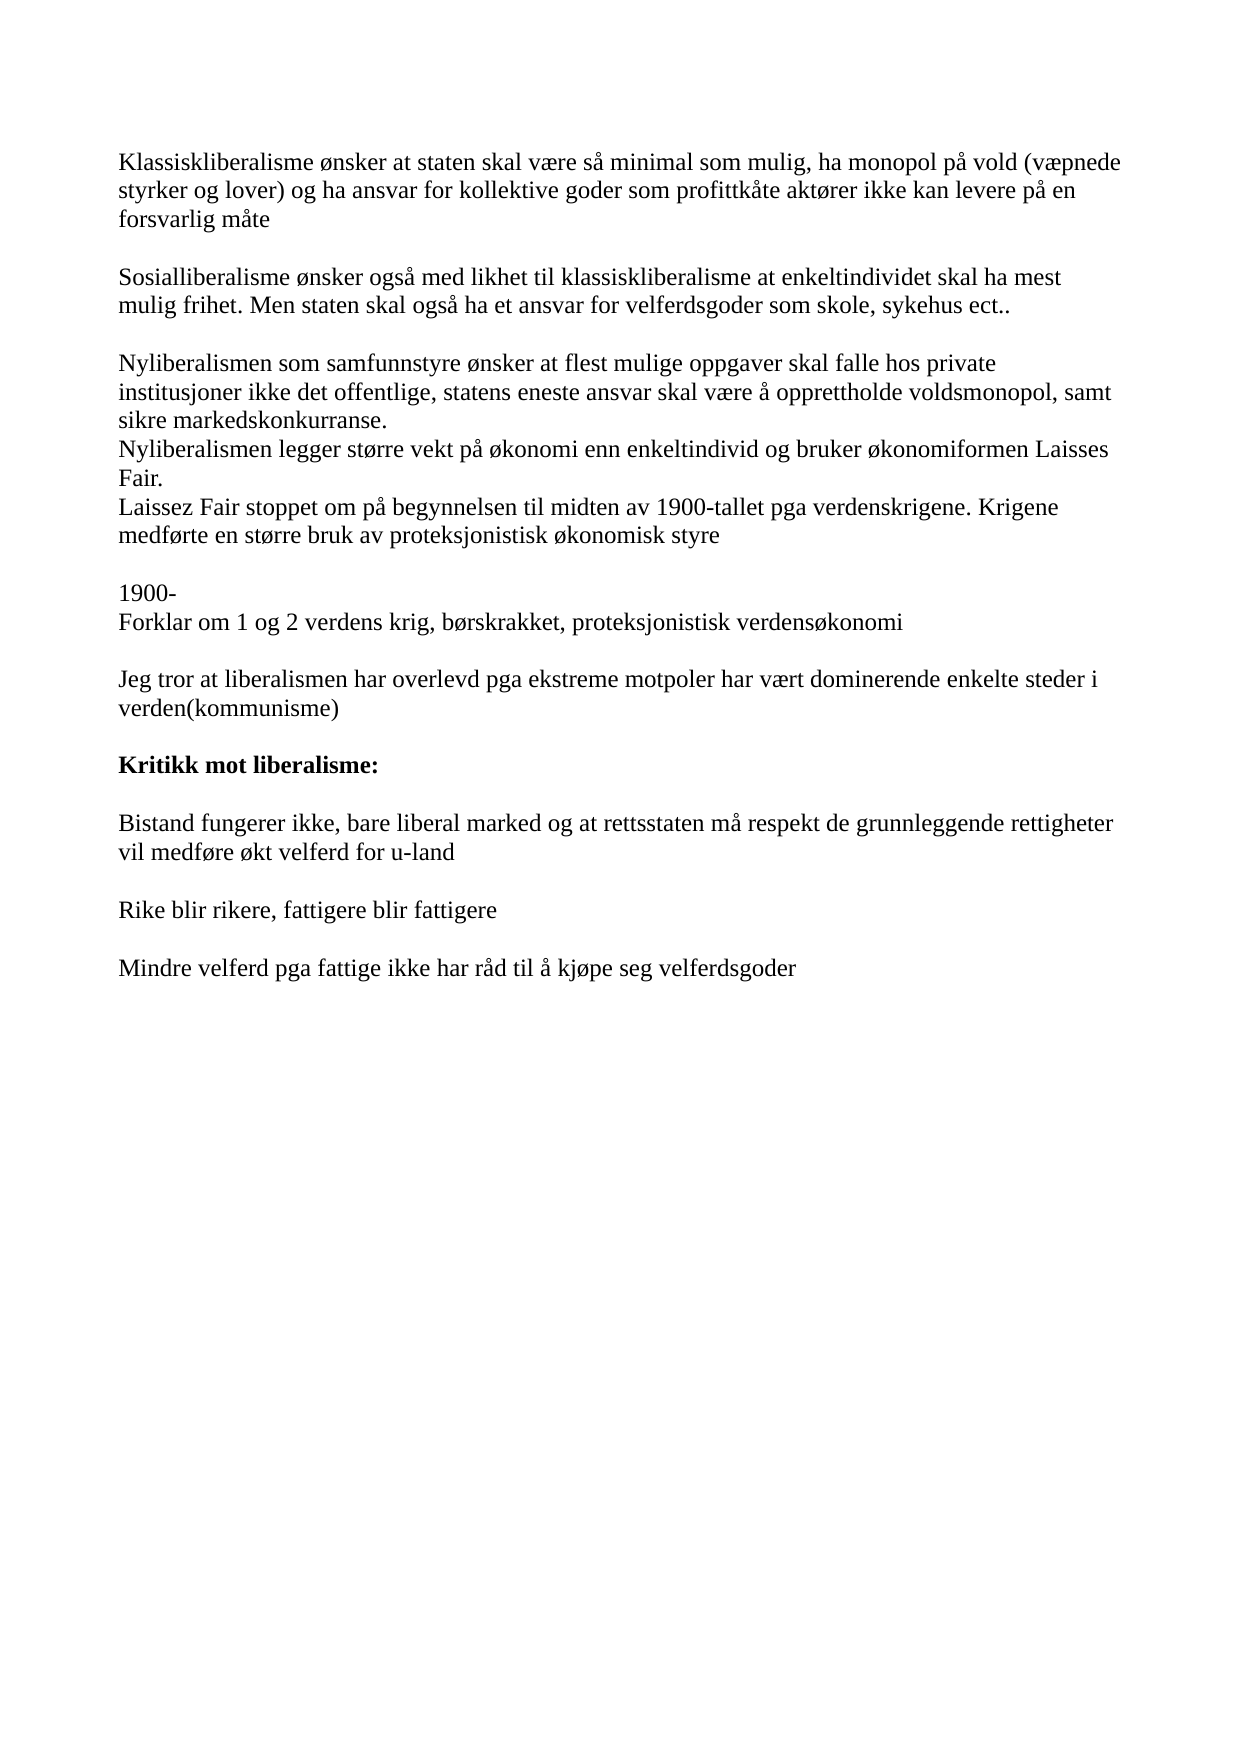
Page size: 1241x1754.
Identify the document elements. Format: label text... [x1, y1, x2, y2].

text Sosialliberalisme ønsker også med likhet til klassiskliberalisme at enkeltindividet skal ha mest mulig frihet. Men staten skal også ha et ansvar for velferdsgoder som skole, sykehus ect.. [118, 262, 1122, 319]
text Laissez Fair stoppet om på begynnelsen til midten av 1900-tallet pga verdenskrigene. Krigene medførte en større bruk av proteksjonistisk økonomisk styre [118, 492, 1122, 549]
text Klassiskliberalisme ønsker at staten skal være så minimal som mulig, ha monopol på vold (væpnede styrker og lover) og ha ansvar for kollektive goder som profittkåte aktører ikke kan levere på en forsvarlig måte [118, 147, 1122, 233]
text Nyliberalismen legger større vekt på økonomi enn enkeltindivid og bruker økonomiformen Laisses Fair. [118, 434, 1122, 492]
text 1900- [118, 578, 1122, 607]
text Kritikk mot liberalisme: [118, 751, 1122, 779]
text Forklar om 1 og 2 verdens krig, børskrakket, proteksjonistisk verdensøkonomi [118, 607, 1122, 636]
text Rike blir rikere, fattigere blir fattigere [118, 895, 1122, 924]
text Jeg tror at liberalismen har overlevd pga ekstreme motpoler har vært dominerende enkelte steder i verden(kommunisme) [118, 664, 1122, 722]
text Bistand fungerer ikke, bare liberal marked og at rettsstaten må respekt de grunnleggende rettigheter vil medføre økt velferd for u-land [118, 808, 1122, 866]
text Nyliberalismen som samfunnstyre ønsker at flest mulige oppgaver skal falle hos private institusjoner ikke det offentlige, statens eneste ansvar skal være å opprettholde voldsmonopol, samt sikre markedskonkurranse. [118, 348, 1122, 434]
text Mindre velferd pga fattige ikke har råd til å kjøpe seg velferdsgoder [118, 953, 1122, 982]
